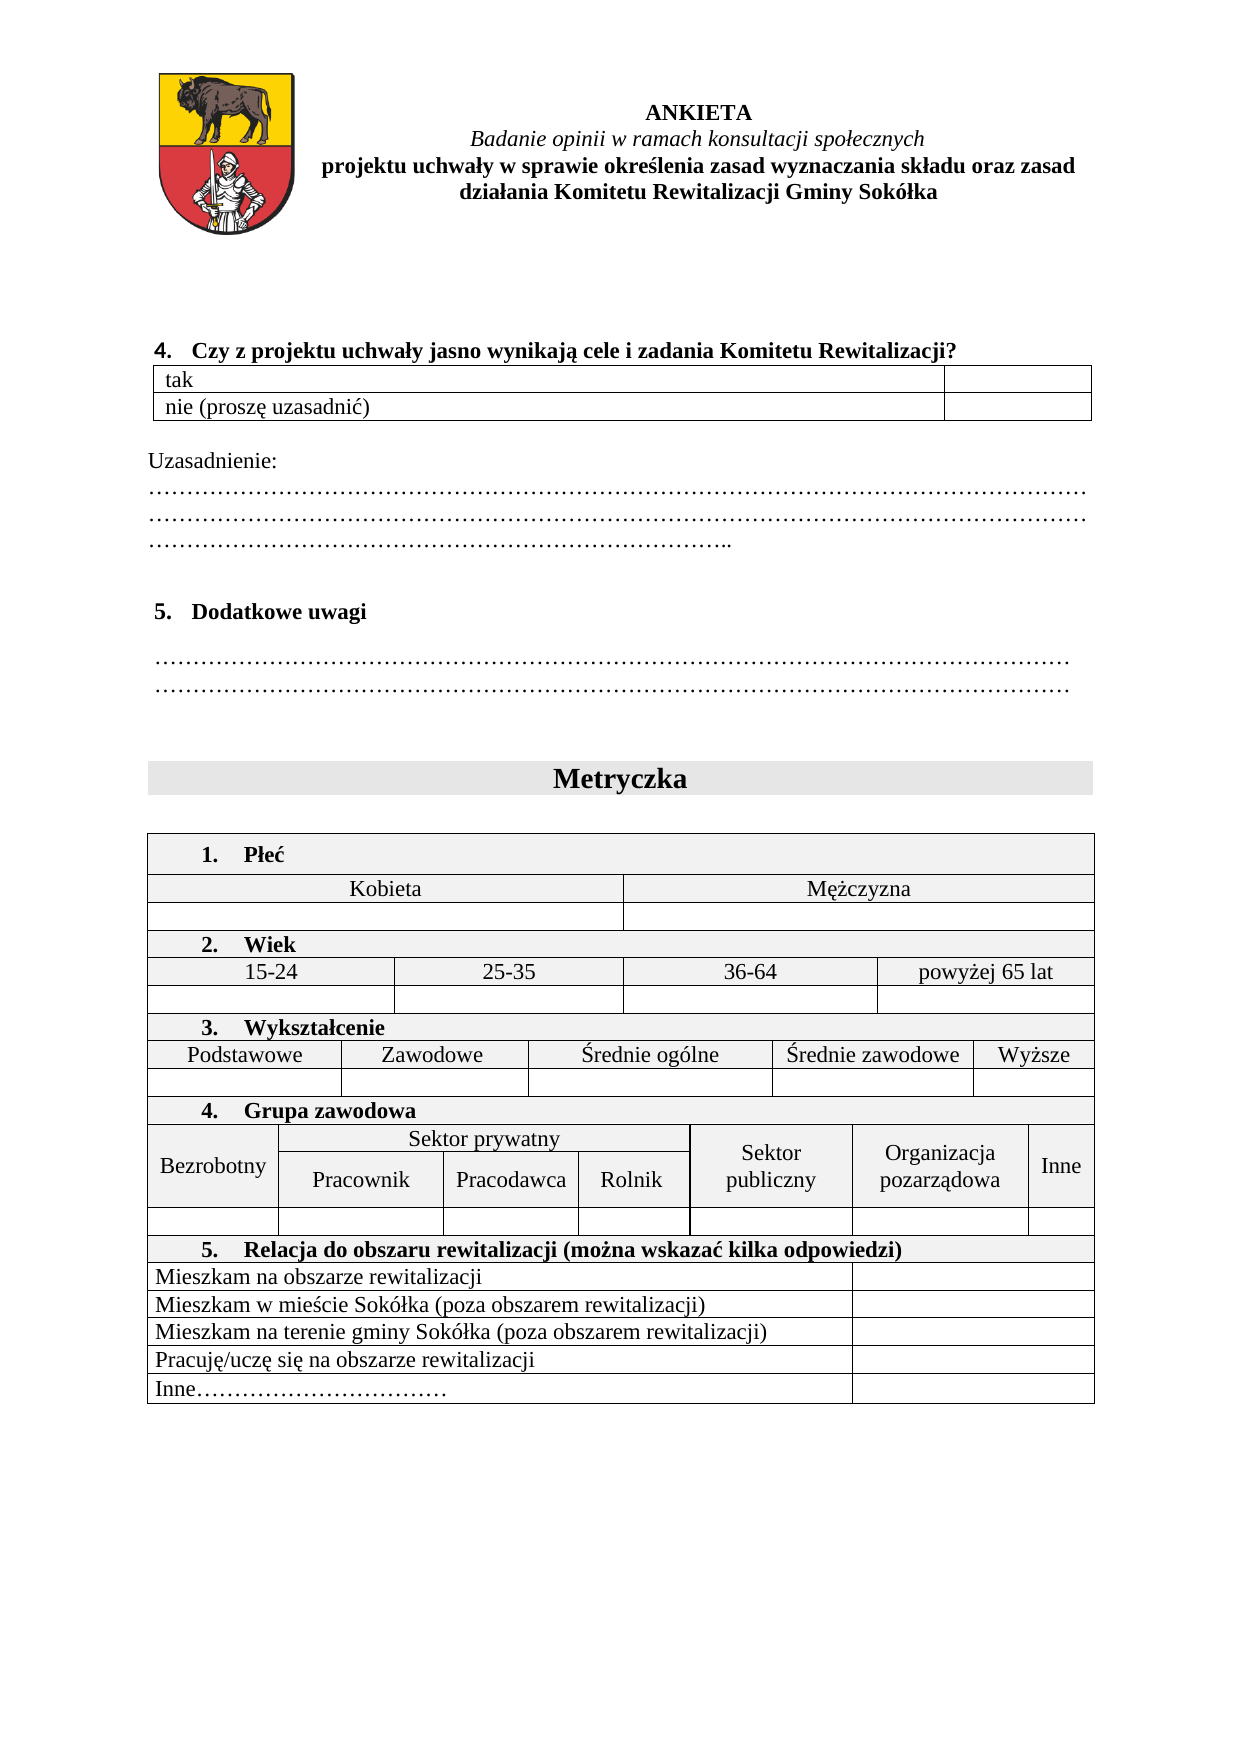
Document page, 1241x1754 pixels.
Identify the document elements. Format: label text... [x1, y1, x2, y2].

table_cell 5. Relacja do obszaru rewitalizacji (można wskazać kilka odpowiedzi) [148, 1236, 1094, 1262]
table_cell [853, 1346, 1094, 1373]
table_cell [853, 1291, 1094, 1317]
table_cell Mężczyzna [624, 875, 1094, 902]
table_cell [529, 1069, 772, 1096]
table_cell 2. Wiek [148, 931, 1094, 957]
table_cell [579, 1208, 689, 1234]
table_cell [853, 1263, 1094, 1289]
table_cell Bezrobotny [148, 1125, 278, 1207]
table_cell Pracodawca [444, 1152, 578, 1207]
table_cell [945, 393, 1091, 420]
table_header [945, 366, 1091, 392]
table_cell Wyższe [974, 1041, 1094, 1068]
table_cell [773, 1069, 973, 1096]
table_cell [853, 1208, 1028, 1234]
table_cell [148, 903, 623, 929]
table_cell Sektor publiczny [691, 1125, 852, 1207]
table_cell Organizacja pozarządowa [853, 1125, 1028, 1207]
text …………………………………………………………………………………………………………………………………………………………………………………………………………………… [154, 643, 1093, 698]
table_cell [624, 986, 877, 1013]
table_cell nie (proszę uzasadnić) [154, 393, 944, 420]
table_cell [691, 1208, 852, 1234]
table_header 1. Płeć [148, 834, 1094, 874]
table_cell Sektor prywatny [279, 1125, 689, 1151]
table_cell Pracownik [279, 1152, 443, 1207]
table_cell [878, 986, 1094, 1013]
table_cell Inne…………………………… [148, 1374, 852, 1403]
table_cell 3. Wykształcenie [148, 1014, 1094, 1040]
table_cell [279, 1208, 443, 1234]
table_cell Średnie ogólne [529, 1041, 772, 1068]
table_cell Kobieta [148, 875, 623, 902]
table_cell powyżej 65 lat [878, 958, 1094, 985]
list Czy z projektu uchwały jasno wynikają cele i zadania Komitetu Rewitalizacji? [154, 336, 1093, 365]
table_cell [148, 1069, 341, 1096]
table_cell [148, 986, 394, 1013]
table_cell Mieszkam w mieście Sokółka (poza obszarem rewitalizacji) [148, 1291, 852, 1317]
table_cell [974, 1069, 1094, 1096]
table_cell 15-24 [148, 958, 394, 985]
text Uzasadnienie: …………………………………………………………………………………………………………………………………………………………………………………………………………………………………………………………………………………………….. [148, 447, 1093, 552]
list Dodatkowe uwagi [154, 597, 1093, 625]
table_cell [1029, 1208, 1094, 1234]
table_cell Mieszkam na terenie gminy Sokółka (poza obszarem rewitalizacji) [148, 1318, 852, 1345]
table_cell Podstawowe [148, 1041, 341, 1068]
table_cell Zawodowe [342, 1041, 528, 1068]
table_cell [853, 1374, 1094, 1403]
table_cell Inne [1029, 1125, 1094, 1207]
table_cell [853, 1318, 1094, 1345]
table_cell 36-64 [624, 958, 877, 985]
table_cell [148, 1208, 278, 1234]
table_cell Mieszkam na obszarze rewitalizacji [148, 1263, 852, 1289]
table_cell 4. Grupa zawodowa [148, 1097, 1094, 1123]
text Metryczka [148, 761, 1093, 795]
table_cell Rolnik [579, 1152, 689, 1207]
table_cell Pracuję/uczę się na obszarze rewitalizacji [148, 1346, 852, 1373]
table_cell [342, 1069, 528, 1096]
table_header tak [154, 366, 944, 392]
table_cell [444, 1208, 578, 1234]
table_cell [395, 986, 623, 1013]
table_cell [624, 903, 1094, 929]
table_cell 25-35 [395, 958, 623, 985]
table_cell Średnie zawodowe [773, 1041, 973, 1068]
